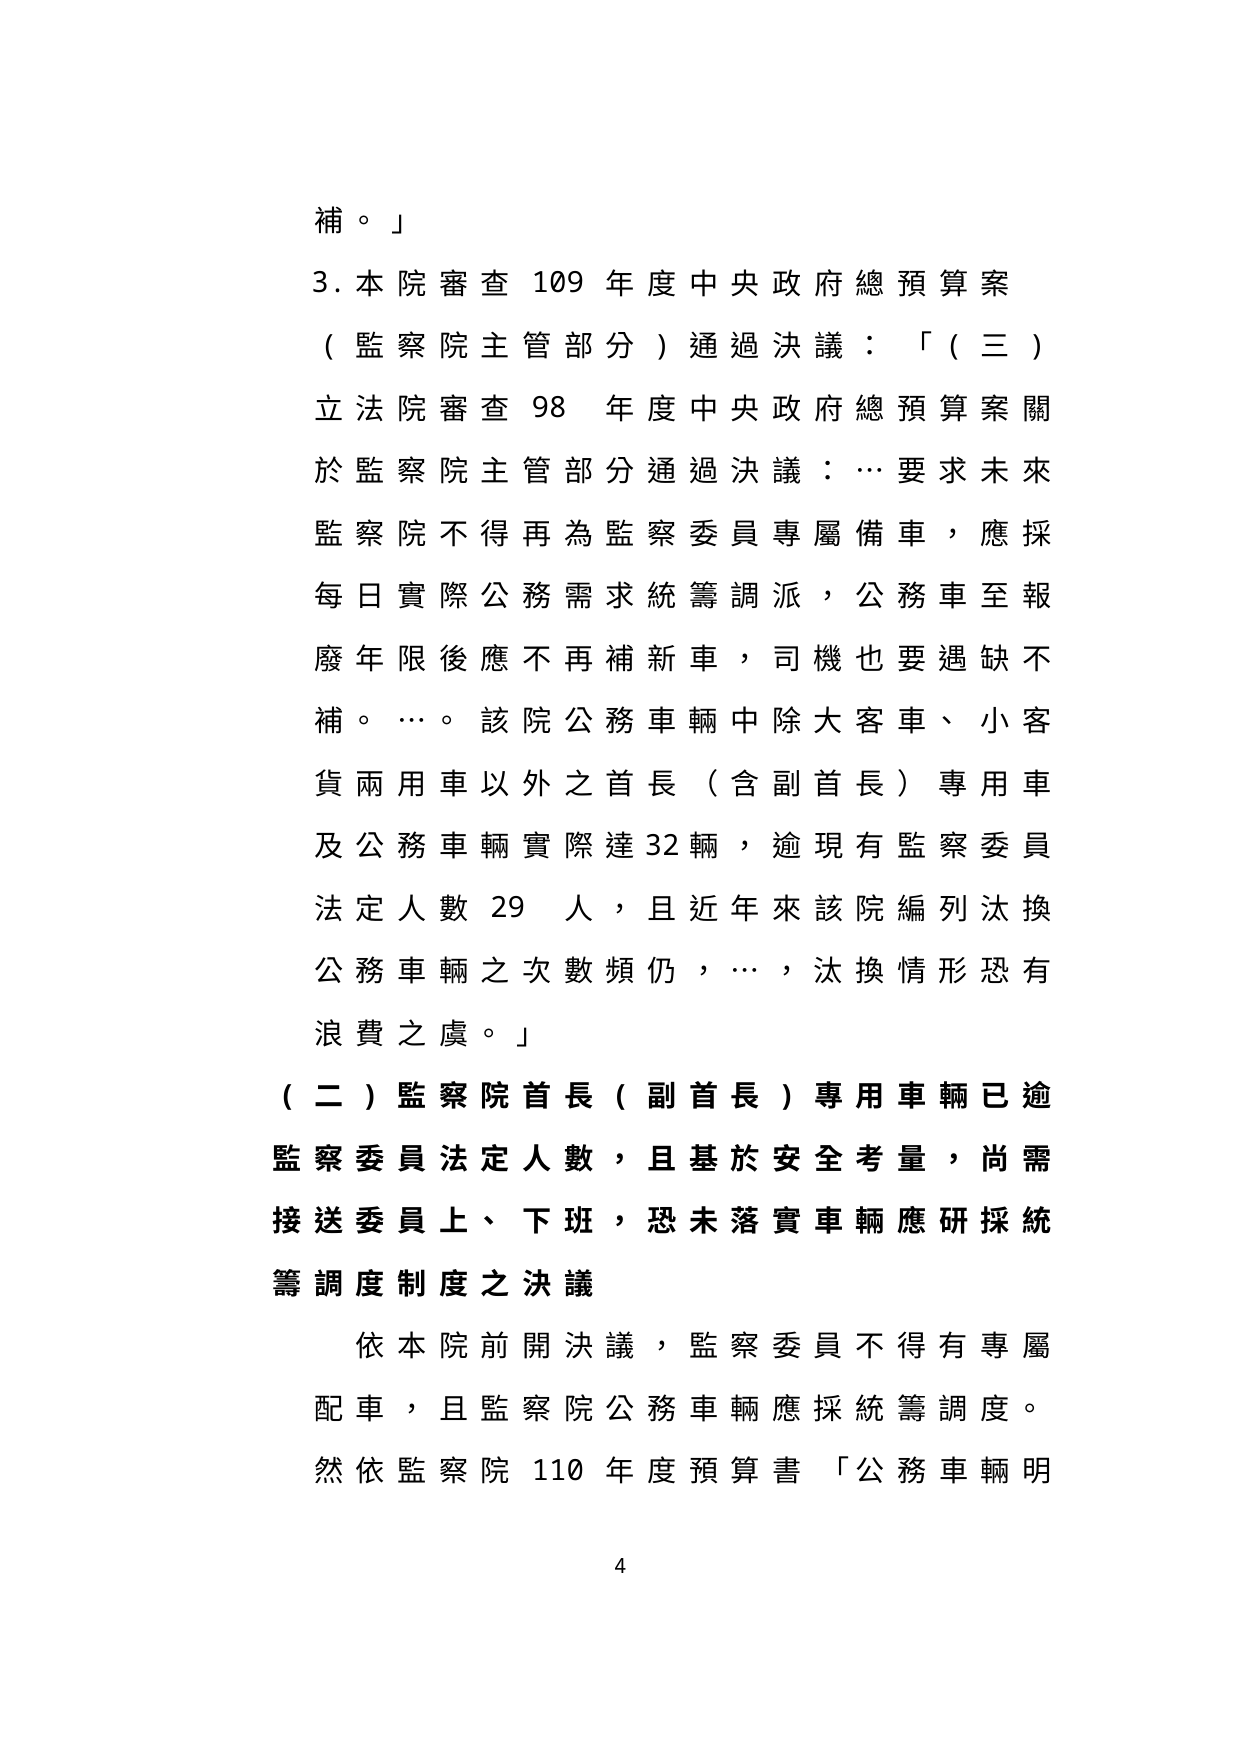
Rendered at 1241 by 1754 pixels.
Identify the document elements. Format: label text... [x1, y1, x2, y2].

text (二)監察院首長(副首長)專用車輛已逾監察委員法定人數，且基於安全考量，尚需接送委員上、下班，恐未落實車輛應研採統籌調度制度之決議 [233, 1052, 1058, 1302]
text 依本院前開決議，監察委員不得有專屬配車，且監察院公務車輛應採統籌調度。然依監察院110年度預算書「公務車輛明細表」，該院目前現有公務車輛計達37輛，包括首長專用車28輛、副首長專用1輛、5人座小客車1輛、21人座大客車2輛、15人座大客車1輛、小客貨兩用車2 輛及其他特殊用途車輛2 輛，其中「其他特殊用途車輛」亦為首長及副首長座車。前述公務車輛中，倘扣除大客車3輛、小客貨兩用車2輛後，尚有首長(副首長)專用車32輛，已逾監察委員法定人數之29人，復據「監察院監察委員使用車輛規定」第3點規定，該院公務車輛用途除提供公務使用外，尚需接送監察委員上、下班，致需依該院目前現有公務車輛數(37輛)及監察委員在職人數配置足額駕駛人力(109年8月駕駛人數29人)，造成相關車輛購置、汰換、油料、保養及人事費等經費需求居高不下，與本院決議恐未盡相符。 [271, 1302, 1058, 1490]
text 補。」 [271, 177, 1058, 240]
text 3.本院審查109年度中央政府總預算案(監察院主管部分)通過決議：「(三)立法院審查98 年度中央政府總預算案關於監察院主管部分通過決議：…要求未來監察院不得再為監察委員專屬備車，應採每日實際公務需求統籌調派，公務車至報廢年限後應不再補新車，司機也要遇缺不補。…。該院公務車輛中除大客車、小客貨兩用車以外之首長（含副首長）專用車及公務車輛實際達32輛，逾現有監察委員法定人數29 人，且近年來該院編列汰換公務車輛之次數頻仍，…，汰換情形恐有浪費之虞。」 [271, 240, 1058, 1052]
